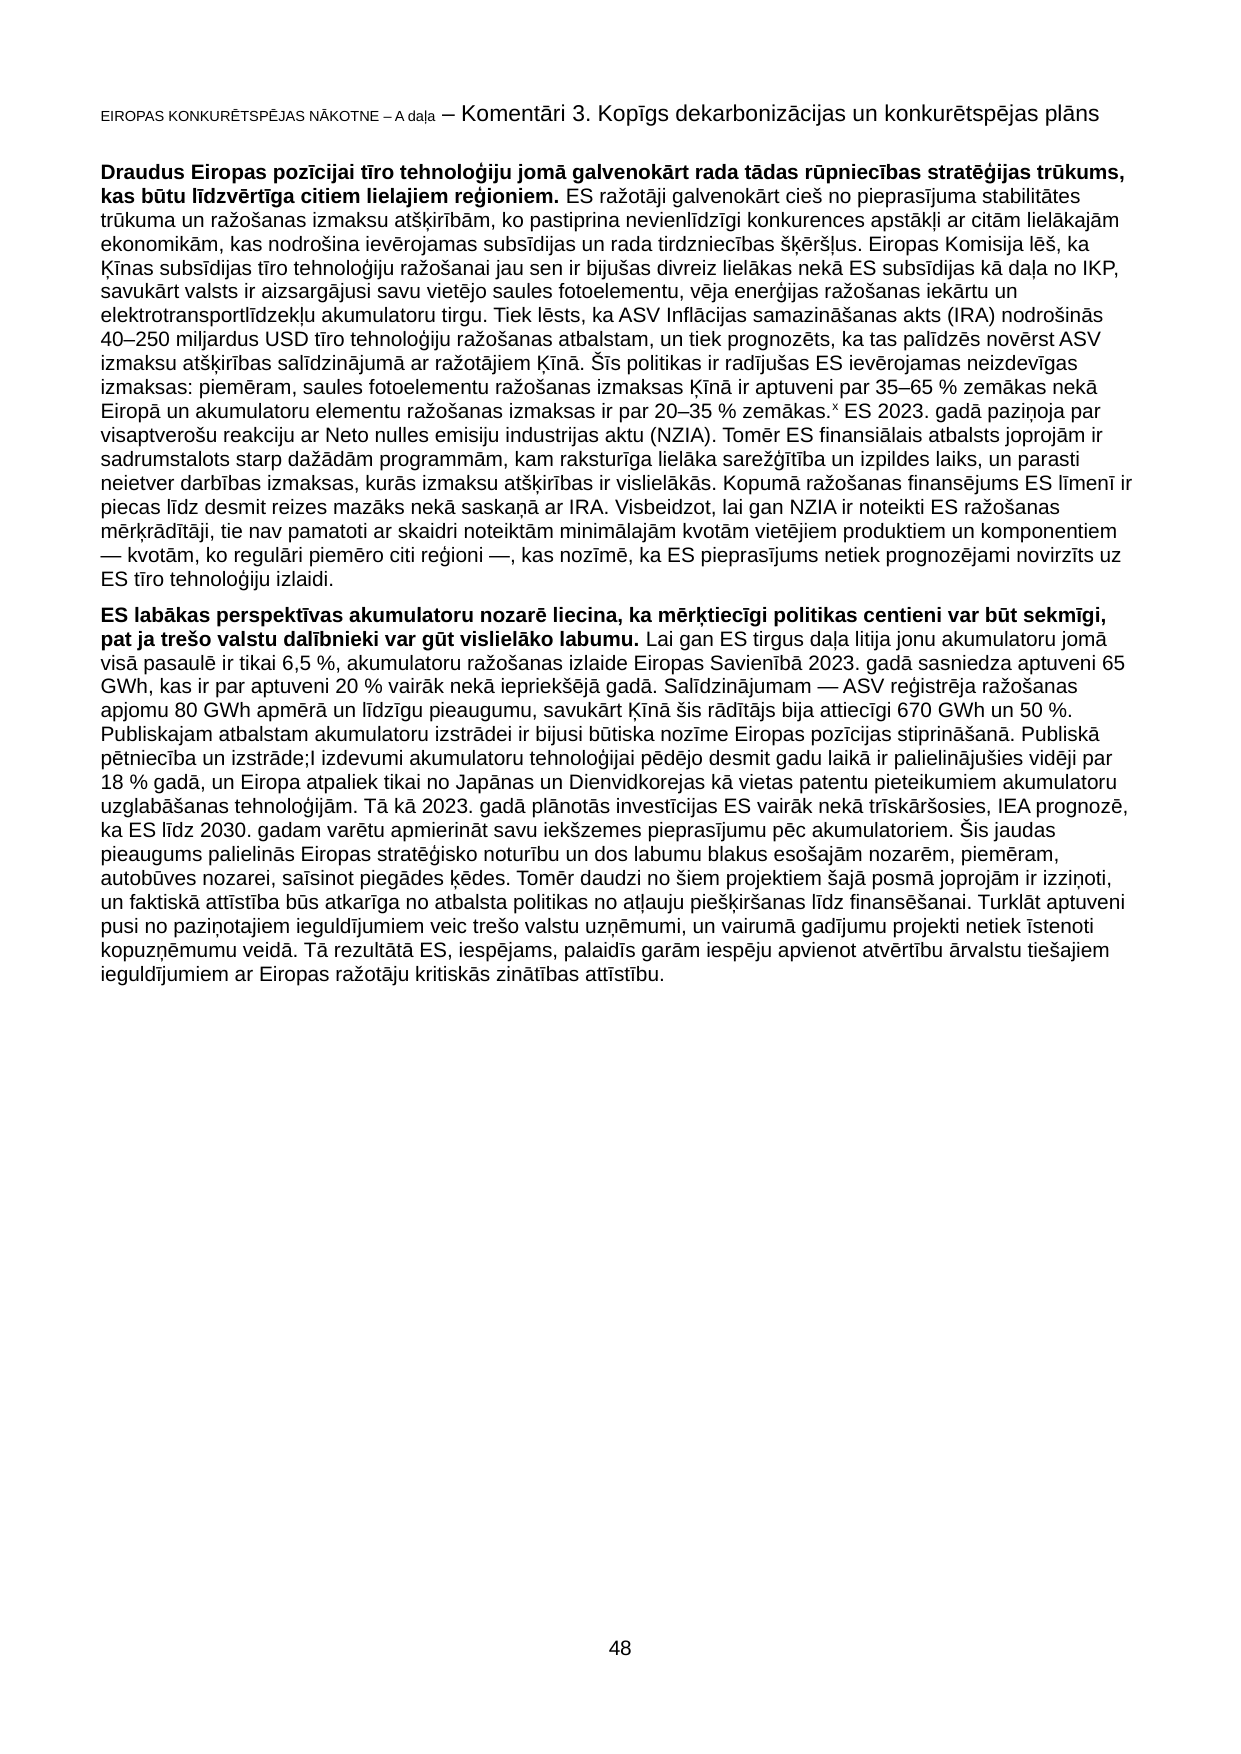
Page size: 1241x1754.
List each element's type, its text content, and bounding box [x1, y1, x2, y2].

text Draudus Eiropas pozīcijai tīro tehnoloģiju jomā galvenokārt rada tādas rūpniecības stratēģijas trūkums, kas būtu līdzvērtīga citiem lielajiem reģioniem. ES ražotāji galvenokārt cieš no pieprasījuma stabilitātes trūkuma un ražošanas izmaksu atšķirībām, ko pastiprina nevienlīdzīgi konkurences apstākļi ar citām lielākajām ekonomikām, kas nodrošina ievērojamas subsīdijas un rada tirdzniecības šķēršļus. Eiropas Komisija lēš, ka Ķīnas subsīdijas tīro tehnoloģiju ražošanai jau sen ir bijušas divreiz lielākas nekā ES subsīdijas kā daļa no IKP, savukārt valsts ir aizsargājusi savu vietējo saules fotoelementu, vēja enerģijas ražošanas iekārtu un elektrotransportlīdzekļu akumulatoru tirgu. Tiek lēsts, ka ASV Inflācijas samazināšanas akts (IRA) nodrošinās 40–250 miljardus USD tīro tehnoloģiju ražošanas atbalstam, un tiek prognozēts, ka tas palīdzēs novērst ASV izmaksu atšķirības salīdzinājumā ar ražotājiem Ķīnā. Šīs politikas ir radījušas ES ievērojamas neizdevīgas izmaksas: piemēram, saules fotoelementu ražošanas izmaksas Ķīnā ir aptuveni par 35–65 % zemākas nekā Eiropā un akumulatoru elementu ražošanas izmaksas ir par 20–35 % zemākas. ES 2023. gadā paziņoja par visaptverošu reakciju ar Neto nulles emisiju industrijas aktu (NZIA). Tomēr ES finansiālais atbalsts joprojām ir sadrumstalots starp dažādām programmām, kam raksturīga lielāka sarežģītība un izpildes laiks, un parasti neietver darbības izmaksas, kurās izmaksu atšķirības ir vislielākās. Kopumā ražošanas finansējums ES līmenī ir piecas līdz desmit reizes mazāks nekā saskaņā ar IRA. Visbeidzot, lai gan NZIA ir noteikti ES ražošanas mērķrādītāji, tie nav pamatoti ar skaidri noteiktām minimālajām kvotām vietējiem produktiem un komponentiem — kvotām, ko regulāri piemēro citi reģioni —, kas nozīmē, ka ES pieprasījums netiek prognozējami novirzīts uz ES tīro tehnoloģiju izlaidi. [100, 159, 1140, 591]
text ES labākas perspektīvas akumulatoru nozarē liecina, ka mērķtiecīgi politikas centieni var būt sekmīgi, pat ja trešo valstu dalībnieki var gūt vislielāko labumu. Lai gan ES tirgus daļa litija jonu akumulatoru jomā visā pasaulē ir tikai 6,5 %, akumulatoru ražošanas izlaide Eiropas Savienībā 2023. gadā sasniedza aptuveni 65 GWh, kas ir par aptuveni 20 % vairāk nekā iepriekšējā gadā. Salīdzinājumam — ASV reģistrēja ražošanas apjomu 80 GWh apmērā un līdzīgu pieaugumu, savukārt Ķīnā šis rādītājs bija attiecīgi 670 GWh un 50 %. Publiskajam atbalstam akumulatoru izstrādei ir bijusi būtiska nozīme Eiropas pozīcijas stiprināšanā. Publiskā pētniecība un izstrāde;I izdevumi akumulatoru tehnoloģijai pēdējo desmit gadu laikā ir palielinājušies vidēji par 18 % gadā, un Eiropa atpaliek tikai no Japānas un Dienvidkorejas kā vietas patentu pieteikumiem akumulatoru uzglabāšanas tehnoloģijām. Tā kā 2023. gadā plānotās investīcijas ES vairāk nekā trīskāršosies, IEA prognozē, ka ES līdz 2030. gadam varētu apmierināt savu iekšzemes pieprasījumu pēc akumulatoriem. Šis jaudas pieaugums palielinās Eiropas stratēģisko noturību un dos labumu blakus esošajām nozarēm, piemēram, autobūves nozarei, saīsinot piegādes ķēdes. Tomēr daudzi no šiem projektiem šajā posmā joprojām ir izziņoti, un faktiskā attīstība būs atkarīga no atbalsta politikas no atļauju piešķiršanas līdz finansēšanai. Turklāt aptuveni pusi no paziņotajiem ieguldījumiem veic trešo valstu uzņēmumi, un vairumā gadījumu projekti netiek īstenoti kopuzņēmumu veidā. Tā rezultātā ES, iespējams, palaidīs garām iespēju apvienot atvērtību ārvalstu tiešajiem ieguldījumiem ar Eiropas ražotāju kritiskās zinātības attīstību. [100, 602, 1140, 986]
